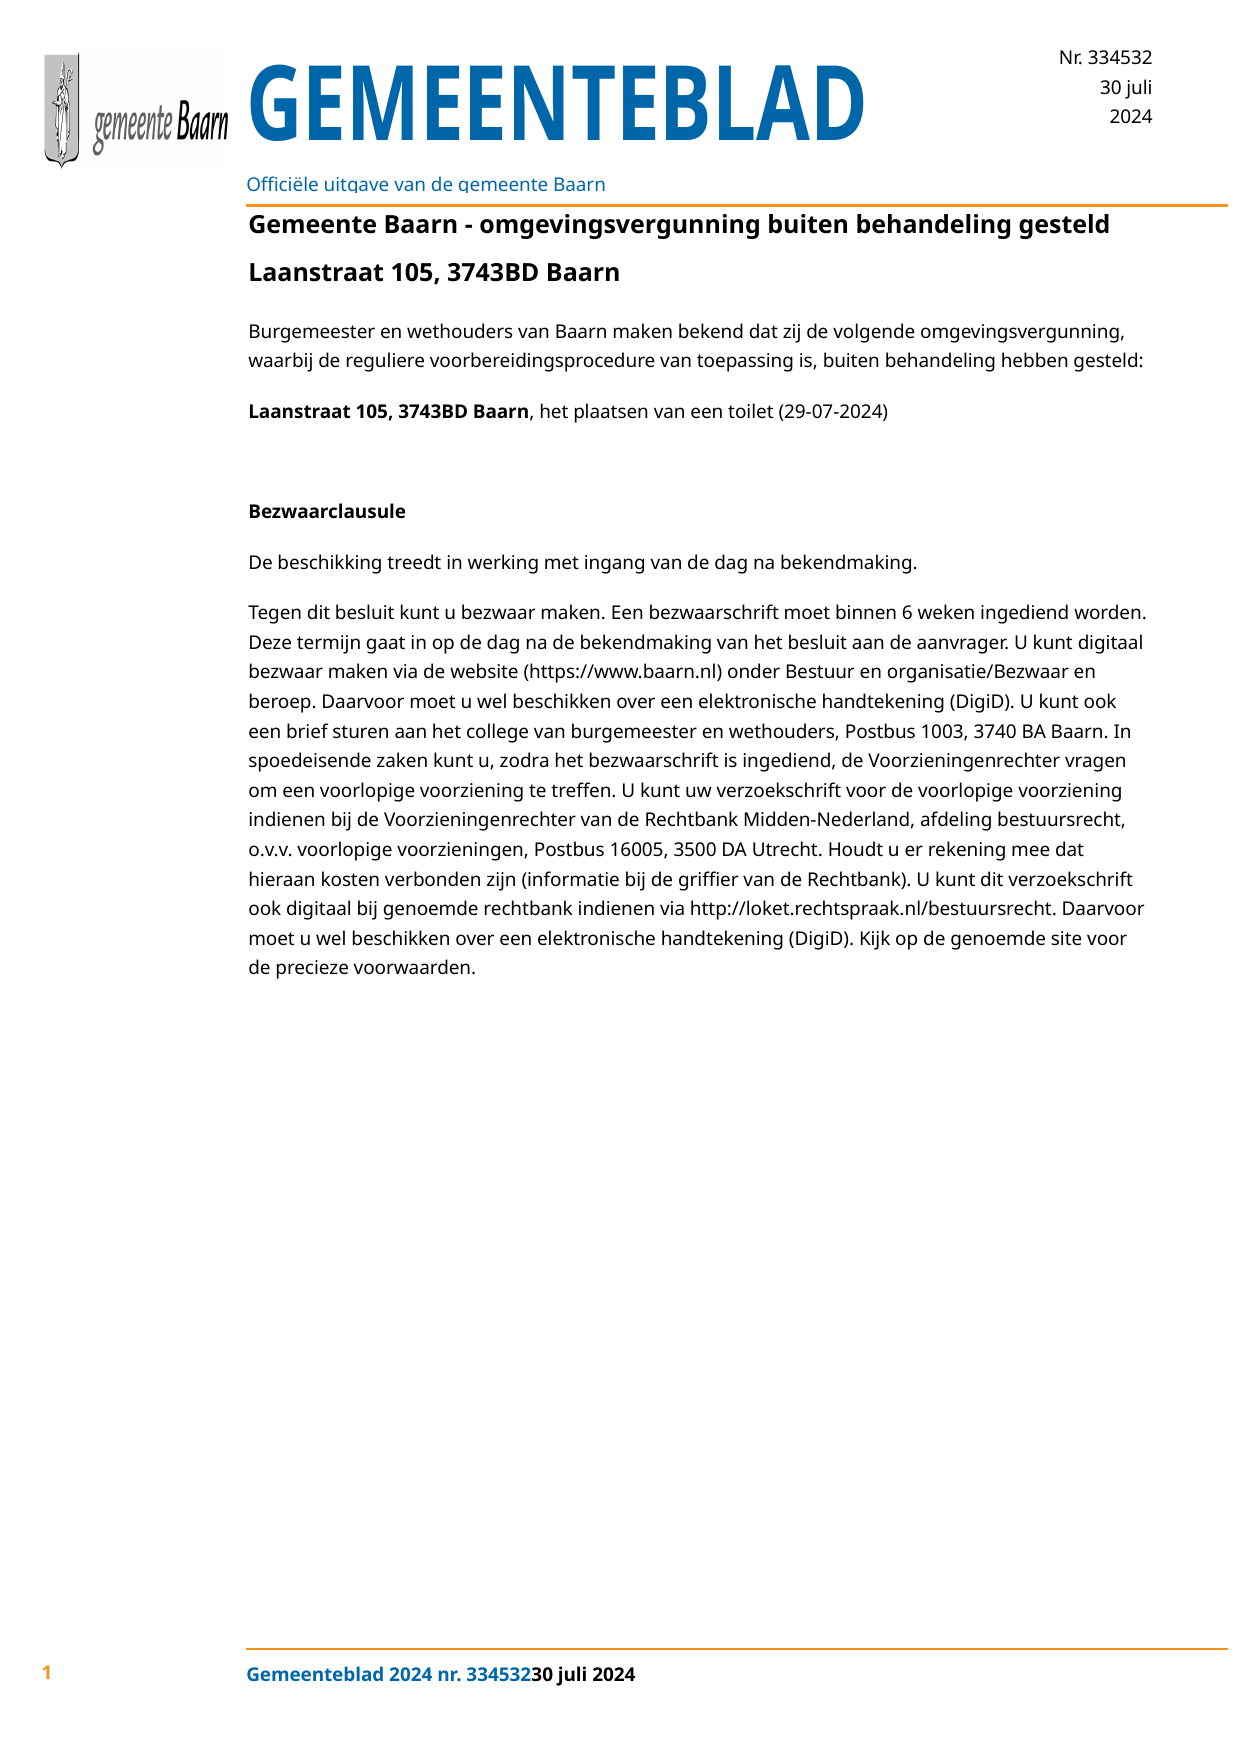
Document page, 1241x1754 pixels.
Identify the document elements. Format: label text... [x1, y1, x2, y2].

text Burgemeester en wethouders van Baarn maken bekend dat zij de volgende omgevingsvergunning, waarbij de reguliere voorbereidingsprocedure van toepassing is, buiten behandeling hebben gesteld: [248, 318, 1152, 373]
text Laanstraat 105, 3743BD Baarn, het plaatsen van een toilet (29-07-2024) [248, 398, 1152, 424]
text Bezwaarclausule [248, 499, 1152, 524]
picture [41, 47, 231, 172]
text Tegen dit besluit kunt u bezwaar maken. Een bezwaarschrift moet binnen 6 weken ingediend worden. Deze termijn gaat in op de dag na de bekendmaking van het besluit aan de aanvrager. U kunt digitaal bezwaar maken via de website (https://www.baarn.nl) onder Bestuur en organisatie/Bezwaar en beroep. Daarvoor moet u wel beschikken over een elektronische handtekening (DigiD). U kunt ook een brief sturen aan het college van burgemeester en wethouders, Postbus 1003, 3740 BA Baarn. In spoedeisende zaken kunt u, zodra het bezwaarschrift is ingediend, de Voorzieningenrechter vragen om een voorlopige voorziening te treffen. U kunt uw verzoekschrift voor de voorlopige voorziening indienen bij de Voorzieningenrechter van de Rechtbank Midden-Nederland, afdeling bestuursrecht, o.v.v. voorlopige voorzieningen, Postbus 16005, 3500 DA Utrecht. Houdt u er rekening mee dat hieraan kosten verbonden zijn (informatie bij de griffier van de Rechtbank). U kunt dit verzoekschrift ook digitaal bij genoemde rechtbank indienen via http://loket.rechtspraak.nl/bestuursrecht. Daarvoor moet u wel beschikken over een elektronische handtekening (DigiD). Kijk op de genoemde site voor de precieze voorwaarden. [248, 599, 1152, 980]
text De beschikking treedt in werking met ingang van de dag na bekendmaking. [248, 549, 1152, 575]
text Gemeente Baarn - omgevingsvergunning buiten behandeling gesteld Laanstraat 105, 3743BD Baarn [248, 207, 1152, 288]
